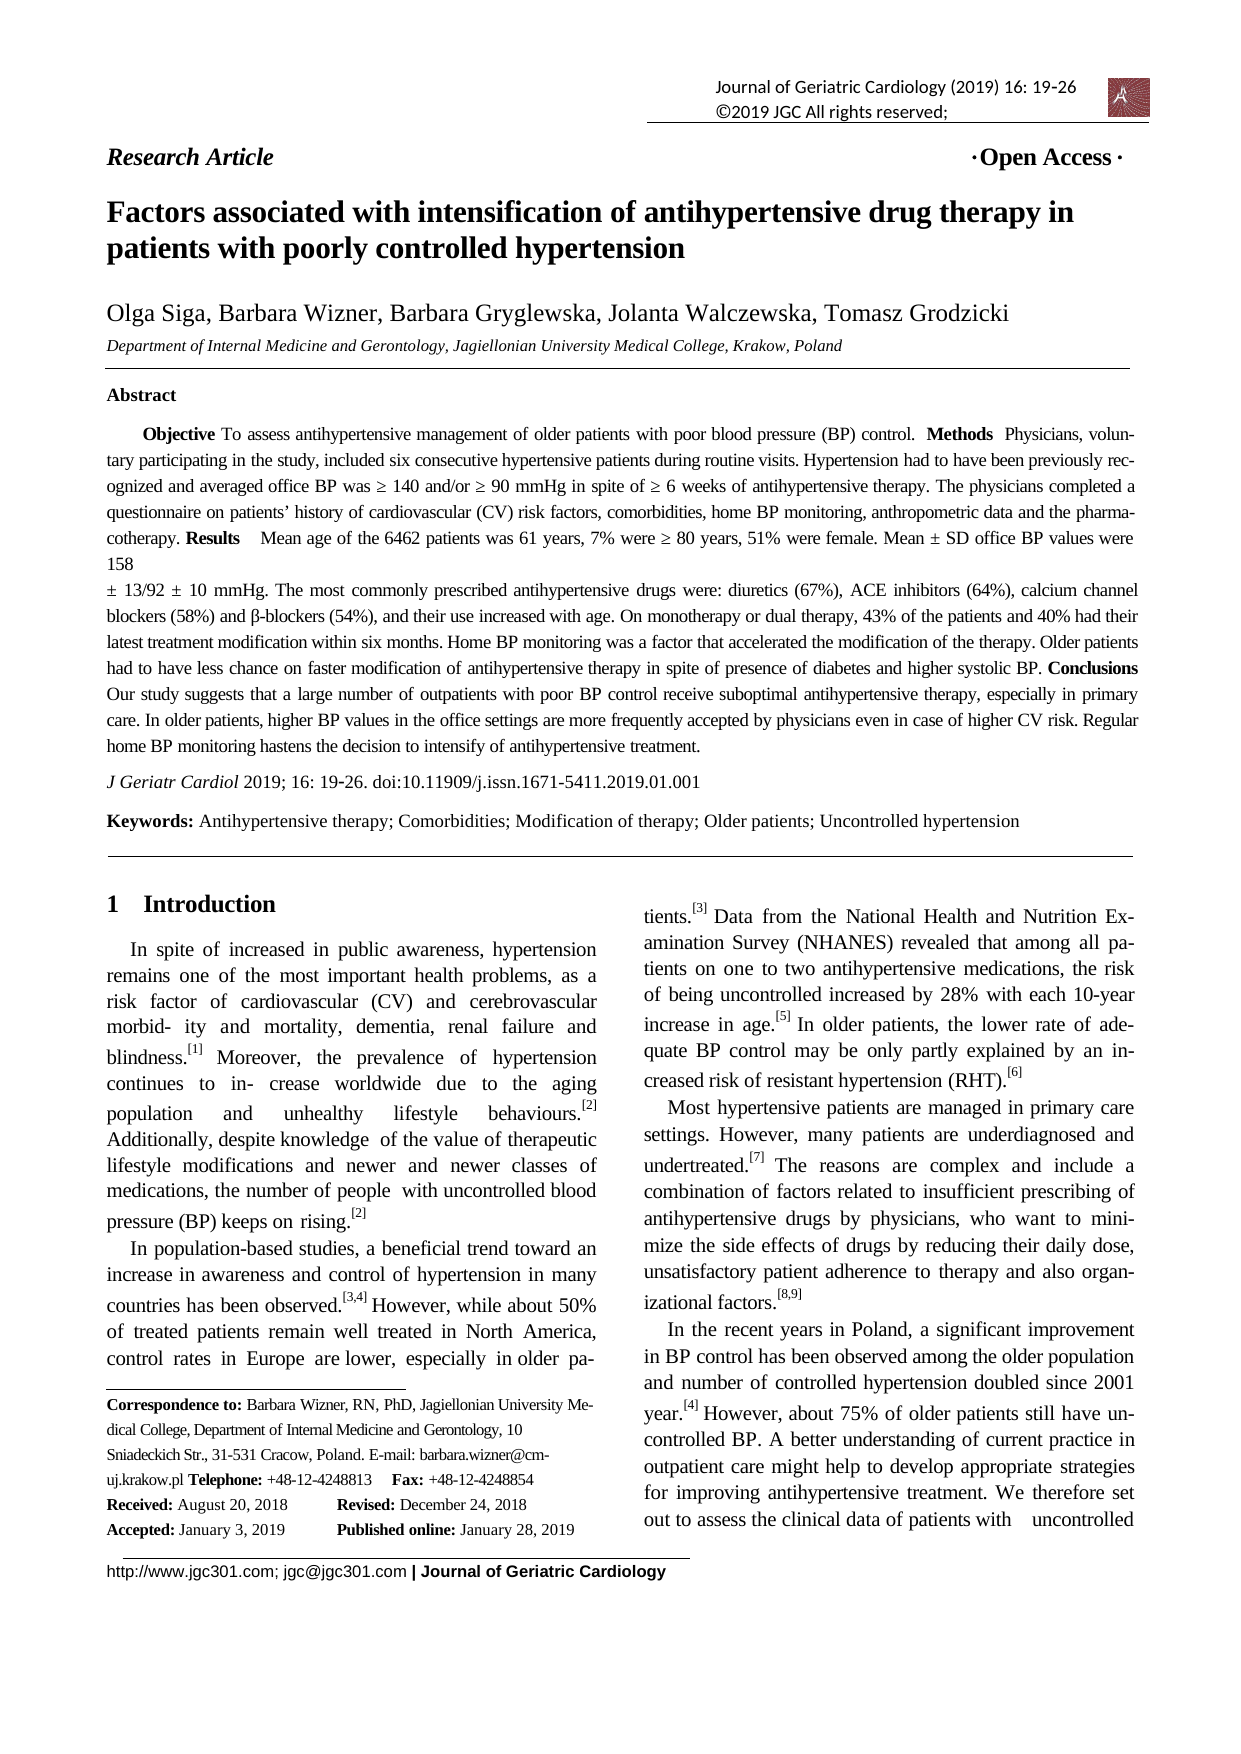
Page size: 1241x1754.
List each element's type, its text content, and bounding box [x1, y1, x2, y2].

text In the recent years in Poland, a significant improvement in BP control has been observed among the older population and number of controlled hypertension doubled since 2001 year.[4] However, about 75% of older patients still have un- controlled BP. A better understanding of current practice in outpatient care might help to develop appropriate strategies for improving antihypertensive treatment. We therefore set out to assess the clinical data of patients with uncontrolled [643, 1317, 1135, 1531]
text Research Article  Open Access  [106, 142, 1151, 171]
text Olga Siga, Barbara Wizner, Barbara Gryglewska, Jolanta Walczewska, Tomasz Grodzicki [106, 298, 1151, 326]
text In population-based studies, a beneficial trend toward an increase in awareness and control of hypertension in many countries has been observed.[3,4] However, while about 50% of treated patients remain well treated in North America, control rates in Europe are lower, especially in older pa- [106, 1236, 597, 1369]
text tients.[3] Data from the National Health and Nutrition Ex- amination Survey (NHANES) revealed that among all pa- tients on one to two antihypertensive medications, the risk of being uncontrolled increased by 28% with each 10-year increase in age.[5] In older patients, the lower rate of ade- quate BP control may be only partly explained by an in- creased risk of resistant hypertension (RHT).[6] [643, 900, 1135, 1092]
text ± 13/92 ± 10 mmHg. The most commonly prescribed antihypertensive drugs were: diuretics (67%), ACE inhibitors (64%), calcium channel blockers (58%) and β-blockers (54%), and their use increased with age. On monotherapy or dual therapy, 43% of the patients and 40% had their latest treatment modification within six months. Home BP monitoring was a factor that accelerated the modification of the therapy. Older patients had to have less chance on faster modification of antihypertensive therapy in spite of presence of diabetes and higher systolic BP. Conclusions Our study suggests that a large number of outpatients with poor BP control receive suboptimal antihypertensive therapy, especially in primary care. In older patients, higher BP values in the office settings are more frequently accepted by physicians even in case of higher CV risk. Regular home BP monitoring hastens the decision to intensify of antihypertensive treatment. [106, 579, 1139, 757]
text Abstract [106, 369, 1151, 406]
text Objective To assess antihypertensive management of older patients with poor blood pressure (BP) control. Methods Physicians, volun- tary participating in the study, included six consecutive hypertensive patients during routine visits. Hypertension had to have been previously rec- ognized and averaged office BP was ≥ 140 and/or ≥ 90 mmHg in spite of ≥ 6 weeks of antihypertensive therapy. The physicians completed a questionnaire on patients’ history of cardiovascular (CV) risk factors, comorbidities, home BP monitoring, anthropometric data and the pharma- cotherapy. Results Mean age of the 6462 patients was 61 years, 7% were ≥ 80 years, 51% were female. Mean ± SD office BP values were 158 [106, 423, 1135, 574]
text Received: August 20, 2018 Revised: December 24, 2018 [106, 1495, 597, 1514]
text Most hypertensive patients are managed in primary care settings. However, many patients are underdiagnosed and undertreated.[7] The reasons are complex and include a combination of factors related to insufficient prescribing of antihypertensive drugs by physicians, who want to mini- mize the side effects of drugs by reducing their daily dose, unsatisfactory patient adherence to therapy and also organ- izational factors.[8,9] [643, 1095, 1135, 1314]
text Keywords: Antihypertensive therapy; Comorbidities; Modification of therapy; Older patients; Uncontrolled hypertension [106, 810, 1151, 832]
text J Geriatr Cardiol 2019; 16: 1926. doi:10.11909/j.issn.1671-5411.2019.01.001 [106, 771, 1151, 793]
text http://www.jgc301.com; jgc@jgc301.com | Journal of Geriatric Cardiology [106, 1562, 1151, 1581]
picture [1108, 78, 1150, 117]
text Department of Internal Medicine and Gerontology, Jagiellonian University Medical College, Krakow, Poland [106, 336, 1151, 355]
text In spite of increased in public awareness, hypertension remains one of the most important health problems, as a risk factor of cardiovascular (CV) and cerebrovascular morbid- ity and mortality, dementia, renal failure and blindness.[1] Moreover, the prevalence of hypertension continues to in- crease worldwide due to the aging population and unhealthy lifestyle behaviours.[2] Additionally, despite knowledge of the value of therapeutic lifestyle modifications and newer and newer classes of medications, the number of people with uncontrolled blood pressure (BP) keeps on rising.[2] [106, 937, 597, 1233]
text Accepted: January 3, 2019 Published online: January 28, 2019 [106, 1520, 597, 1539]
subtitle 1 Introduction [106, 889, 597, 918]
text Factors associated with intensification of antihypertensive drug therapy in patients with poorly controlled hypertension [106, 193, 1151, 266]
text Correspondence to: Barbara Wizner, RN, PhD, Jagiellonian University Me- dical College, Department of Internal Medicine and Gerontology, 10 Sniadeckich Str., 31-531 Cracow, Poland. E-mail: barbara.wizner@cm-uj.krakow.pl Telephone: +48-12-4248813 Fax: +48-12-4248854 [106, 1395, 597, 1489]
